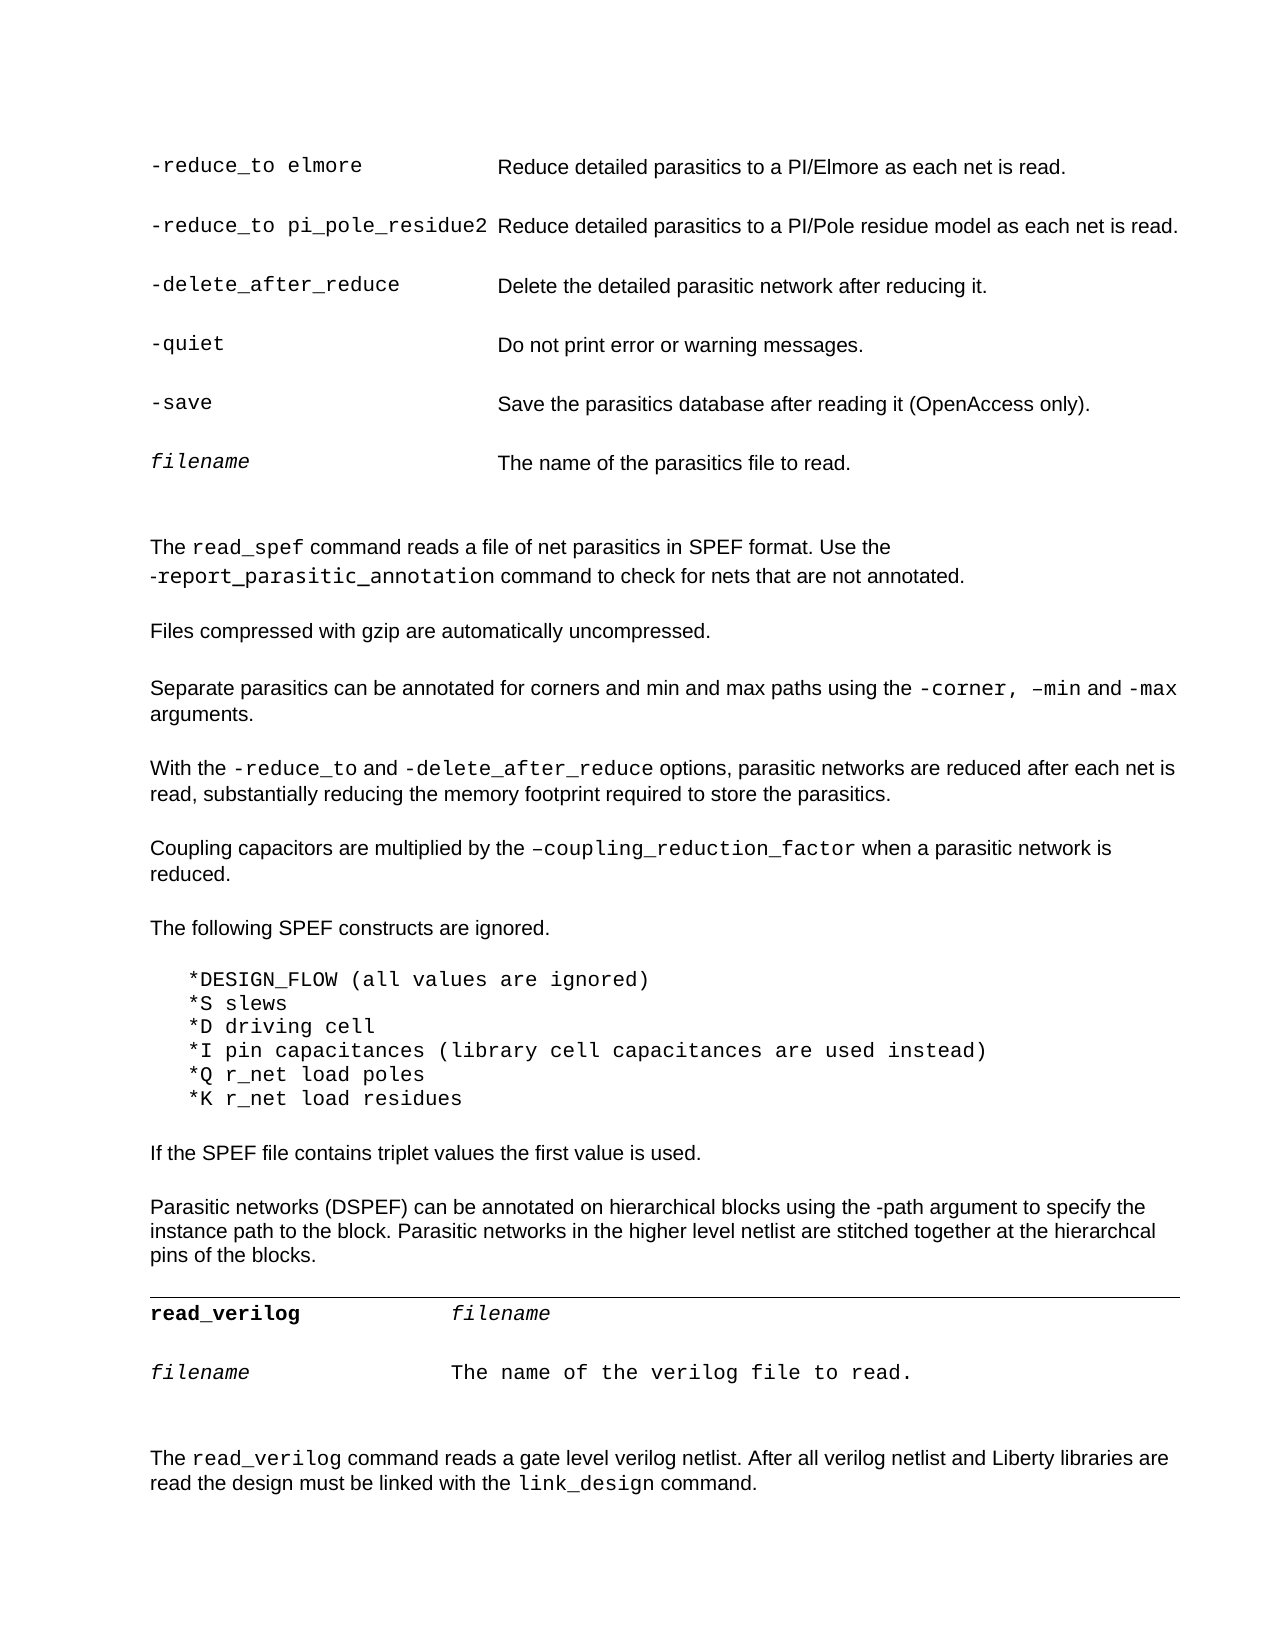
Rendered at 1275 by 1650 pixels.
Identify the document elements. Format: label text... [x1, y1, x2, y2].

table_header filename [451, 1298, 1180, 1356]
text Coupling capacitors are multiplied by the –coupling_reduction_factor when a parasitic network is reduced. [150, 836, 1180, 885]
table_cell -reduce_to pi_pole_residue2 [150, 209, 497, 268]
table_cell Reduce detailed parasitics to a PI/Elmore as each net is read. [497, 150, 1180, 209]
table_header read_verilog [150, 1298, 451, 1356]
table_cell filename [150, 1356, 451, 1415]
text *DESIGN_FLOW (all values are ignored) *S slews *D driving cell *I pin capacitances (library cell capacitances are used instead) *Q r_net load poles *K r_net load residues [187, 969, 1180, 1111]
table_cell filename [150, 446, 497, 505]
table_cell -quiet [150, 328, 497, 387]
text The read_verilog command reads a gate level verilog netlist. After all verilog netlist and Liberty libraries are read the design must be linked with the link_design command. [150, 1445, 1180, 1497]
text Parasitic networks (DSPEF) can be annotated on hierarchical blocks using the -path argument to specify the instance path to the block. Parasitic networks in the higher level netlist are stitched together at the hierarchcal pins of the blocks. [150, 1195, 1180, 1267]
table_cell Reduce detailed parasitics to a PI/Pole residue model as each net is read. [497, 209, 1180, 268]
text If the SPEF file contains triplet values the first value is used. [150, 1141, 1180, 1165]
table_cell The name of the verilog file to read. [451, 1356, 1180, 1415]
text The following SPEF constructs are ignored. [150, 915, 1180, 939]
table_cell Delete the detailed parasitic network after reducing it. [497, 268, 1180, 327]
table_cell Do not print error or warning messages. [497, 328, 1180, 387]
text Files compressed with gzip are automatically uncompressed. [150, 619, 1180, 643]
text The read_spef command reads a file of net parasitics in SPEF format. Use the ‑report_parasitic_annotation command to check for nets that are not annotated. [150, 535, 1180, 589]
table_cell The name of the parasitics file to read. [497, 446, 1180, 505]
table_cell Save the parasitics database after reading it (OpenAccess only). [497, 387, 1180, 446]
text With the -reduce_to and -delete_after_reduce options, parasitic networks are reduced after each net is read, substantially reducing the memory footprint required to store the parasitics. [150, 756, 1180, 806]
table_cell -reduce_to elmore [150, 150, 497, 209]
table_cell -delete_after_reduce [150, 268, 497, 327]
text Separate parasitics can be annotated for corners and min and max paths using the -corner, –min and -max arguments. [150, 673, 1180, 726]
table_cell -save [150, 387, 497, 446]
